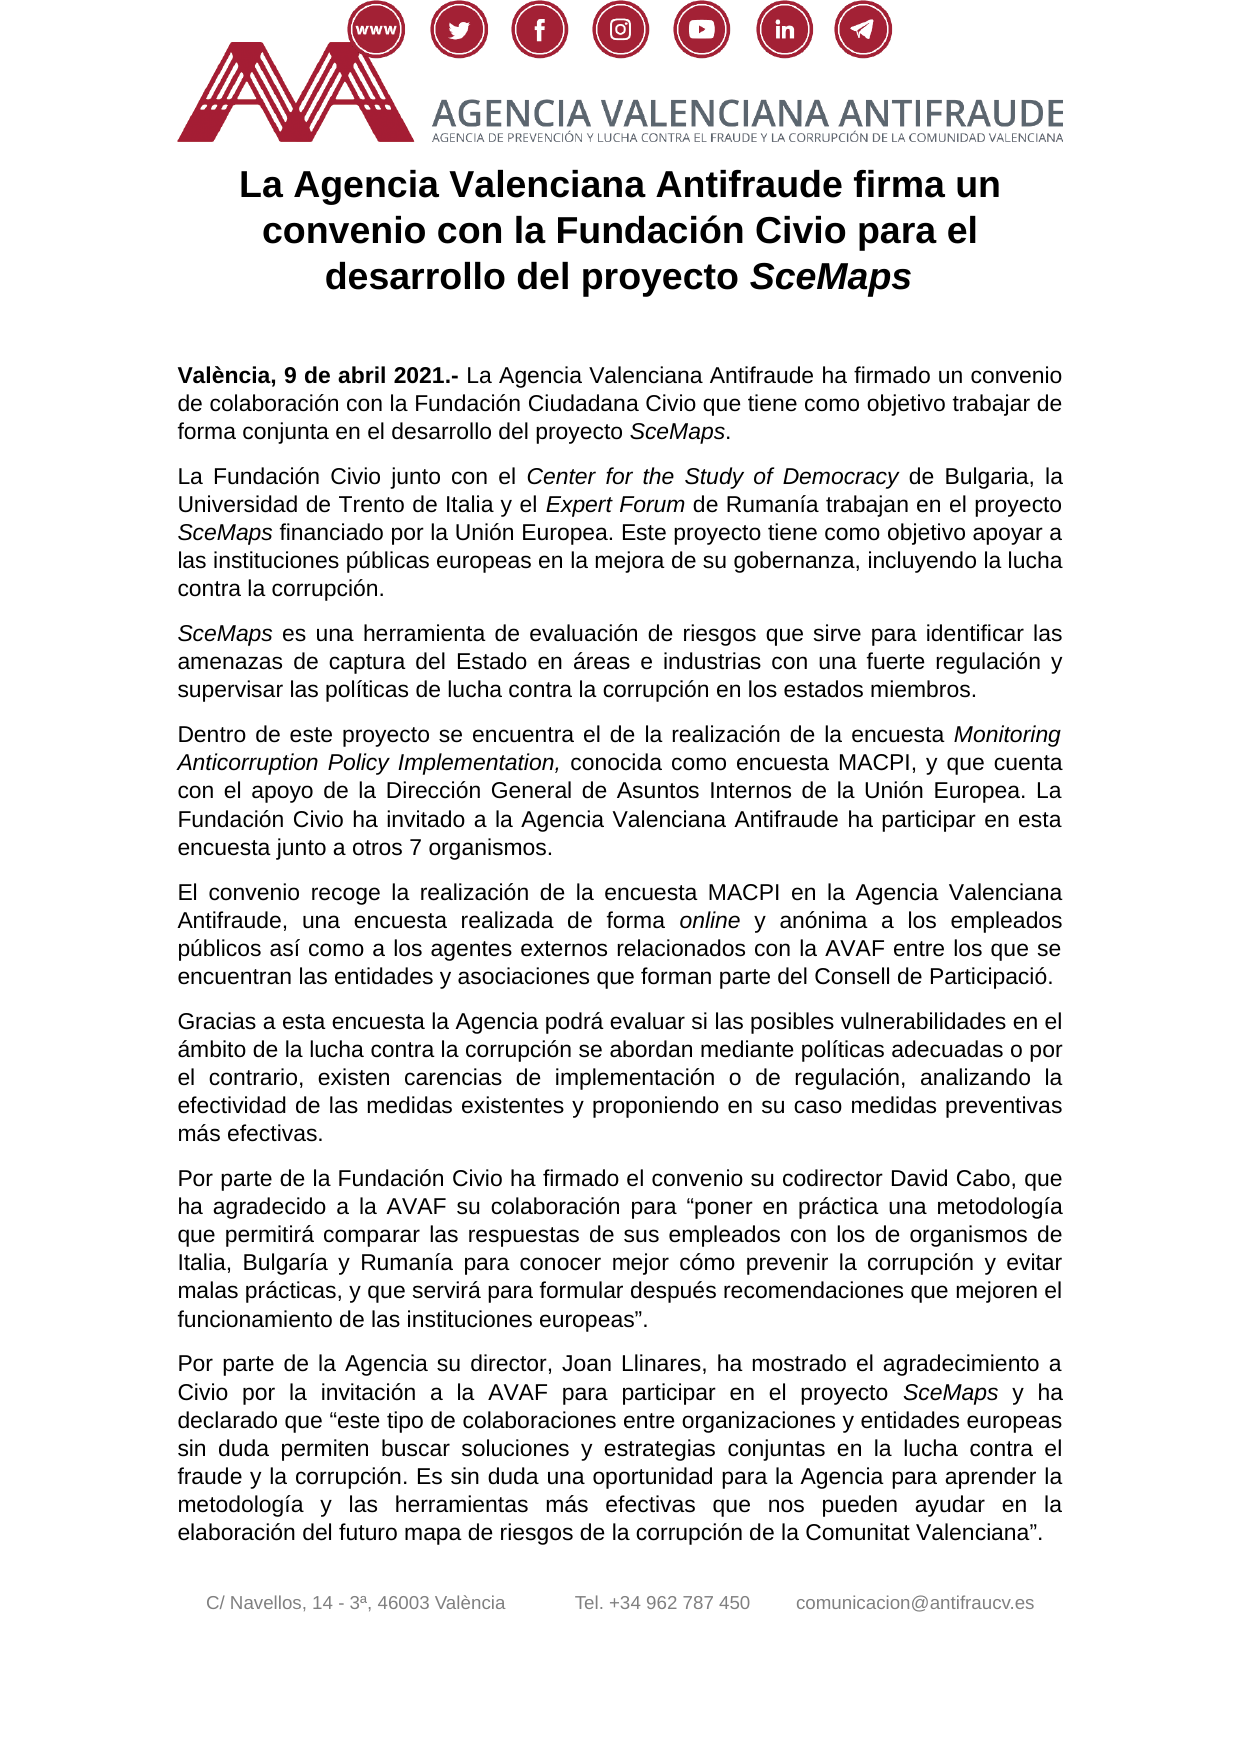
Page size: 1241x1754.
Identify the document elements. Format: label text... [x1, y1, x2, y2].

text Por parte de la Agencia su director, Joan Llinares, ha mostrado el agradecimiento a Civio por la invitación a la AVAF para participar en el proyecto SceMaps y ha declarado que “este tipo de colaboraciones entre organizaciones y entidades europeas sin duda permiten buscar soluciones y estrategias conjuntas en la lucha contra el fraude y la corrupción. Es sin duda una oportunidad para la Agencia para aprender la metodología y las herramientas más efectivas que nos pueden ayudar en la elaboración del futuro mapa de riesgos de la corrupción de la Comunitat Valenciana”. [177, 1350, 1063, 1546]
text SceMaps es una herramienta de evaluación de riesgos que sirve para identificar las amenazas de captura del Estado en áreas e industrias con una fuerte regulación y supervisar las políticas de lucha contra la corrupción en los estados miembros. [177, 620, 1063, 703]
text La Fundación Civio junto con el Center for the Study of Democracy de Bulgaria, la Universidad de Trento de Italia y el Expert Forum de Rumanía trabajan en el proyecto SceMaps financiado por la Unión Europea. Este proyecto tiene como objetivo apoyar a las instituciones públicas europeas en la mejora de su gobernanza, incluyendo la lucha contra la corrupción. [177, 463, 1063, 602]
text Gracias a esta encuesta la Agencia podrá evaluar si las posibles vulnerabilidades en el ámbito de la lucha contra la corrupción se abordan mediante políticas adecuadas o por el contrario, existen carencias de implementación o de regulación, analizando la efectividad de las medidas existentes y proponiendo en su caso medidas preventivas más efectivas. [177, 1008, 1063, 1147]
text València, 9 de abril 2021.- La Agencia Valenciana Antifraude ha firmado un convenio de colaboración con la Fundación Ciudadana Civio que tiene como objetivo trabajar de forma conjunta en el desarrollo del proyecto SceMaps. [177, 362, 1063, 444]
text La Agencia Valenciana Antifraude firma un convenio con la Fundación Civio para el desarrollo del proyecto SceMaps [177, 162, 1063, 297]
text Por parte de la Fundación Civio ha firmado el convenio su codirector David Cabo, que ha agradecido a la AVAF su colaboración para “poner en práctica una metodología que permitirá comparar las respuestas de sus empleados con los de organismos de Italia, Bulgaría y Rumanía para conocer mejor cómo prevenir la corrupción y evitar malas prácticas, y que servirá para formular después recomendaciones que mejoren el funcionamiento de las instituciones europeas”. [177, 1165, 1063, 1332]
text El convenio recoge la realización de la encuesta MACPI en la Agencia Valenciana Antifraude, una encuesta realizada de forma online y anónima a los empleados públicos así como a los agentes externos relacionados con la AVAF entre los que se encuentran las entidades y asociaciones que forman parte del Consell de Participació. [177, 878, 1063, 989]
text Dentro de este proyecto se encuentra el de la realización de la encuesta Monitoring Anticorruption Policy Implementation, conocida como encuesta MACPI, y que cuenta con el apoyo de la Dirección General de Asuntos Internos de la Unión Europea. La Fundación Civio ha invitado a la Agencia Valenciana Antifraude ha participar en esta encuesta junto a otros 7 organismos. [177, 721, 1063, 860]
